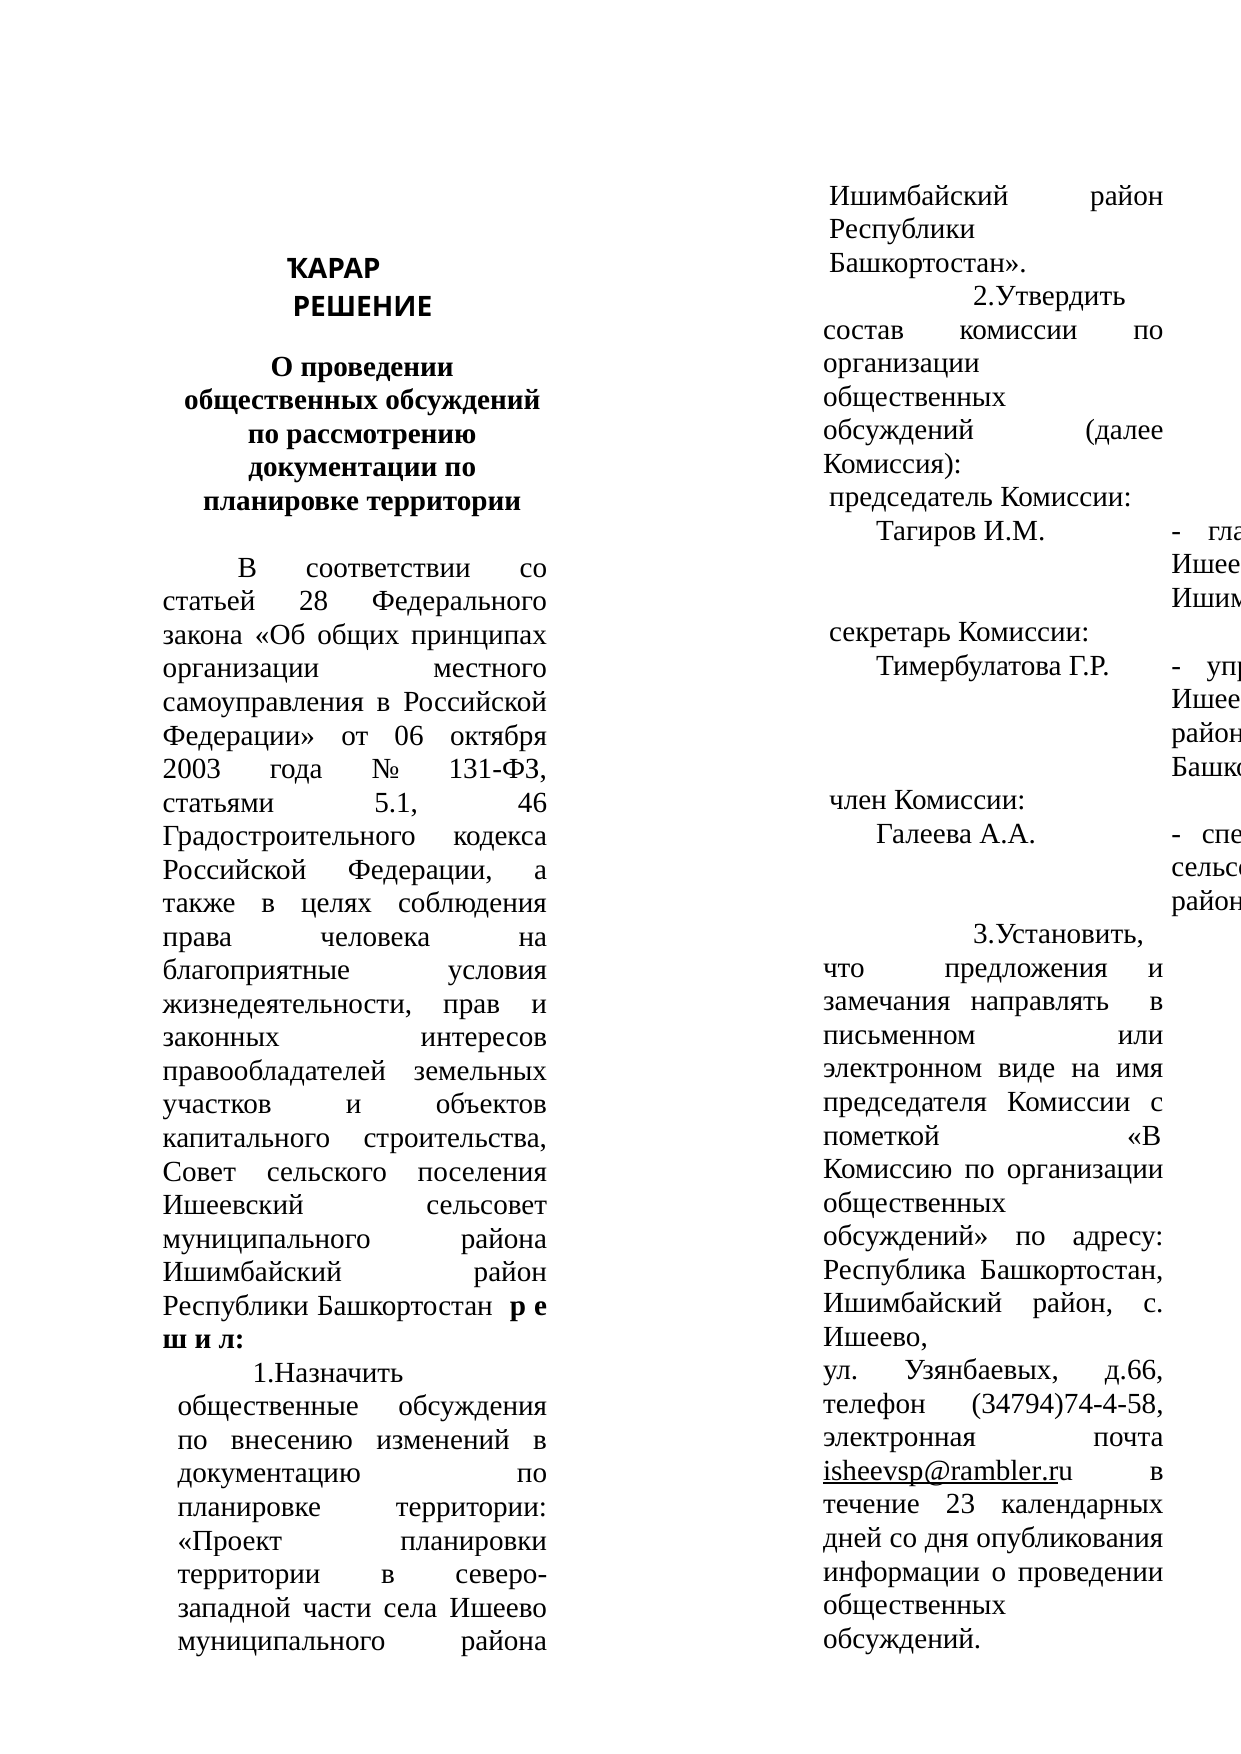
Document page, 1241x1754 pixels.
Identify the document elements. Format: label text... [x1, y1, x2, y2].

table_header - управляющий делами сельского поселения Ишеевский сельсовет муниципального района Ишимбайский район Республики Башкортостан [1160, 648, 1240, 782]
text председатель Комиссии: [829, 479, 1163, 513]
table_header Тимербулатова Г.Р. [865, 648, 1160, 782]
text 1.Назначить общественные обсуждения по внесению изменений в документацию по планировке территории: «Проект планировки территории в северо-западной части села Ишеево муниципального района [177, 1355, 547, 1657]
text 2.Утвердить состав комиссии по организации общественных обсуждений (далее Комиссия): [823, 278, 1163, 479]
text 3.Установить, что предложения и замечания направлять в письменном или электронном виде на имя председателя Комиссии с пометкой «В Комиссию по организации общественных обсуждений» по адресу: Республика Башкортостан, Ишимбайский район, с. Ишеево, ул. Узянбаевых, д.66, телефон (34794)74-4-58, электронная почта isheevsp@rambler.ru в течение 23 календарных дней со дня опубликования информации о проведении общественных обсуждений. [823, 916, 1163, 1654]
table_header Тагиров И.М. [865, 513, 1160, 614]
table_header Галеева А.А. [865, 816, 1160, 916]
text секретарь Комиссии: [829, 614, 1163, 648]
table_header [818, 816, 864, 916]
table_header [818, 648, 864, 782]
table_header - специалист сельского поселения Ишеевский сельсовет муниципального района Ишимбайский район Республики Башкортостан [1160, 816, 1240, 916]
text О проведении общественных обсуждений по рассмотрению документации по планировке территории [177, 349, 547, 516]
text Ҡарар решение [177, 248, 547, 324]
text член Комиссии: [829, 782, 1163, 816]
table_header [818, 513, 864, 614]
text В соответствии со статьей 28 Федерального закона «Об общих принципах организации местного самоуправления в Российской Федерации» от 06 октября 2003 года № 131-ФЗ, статьями 5.1, 46 Градостроительного кодекса Российской Федерации, а также в целях соблюдения права человека на благоприятные условия жизнедеятельности, прав и законных интересов правообладателей земельных участков и объектов капитального строительства, Совет сельского поселения Ишеевский сельсовет муниципального района Ишимбайский район Республики Башкортостан р е ш и л: [162, 550, 547, 1355]
table_header - глава администрации сельского поселения Ишеевский сельсовет муниципального района Ишимбайский район Республики Башкортостан [1160, 513, 1240, 614]
text Ишимбайский район Республики Башкортостан». [829, 178, 1163, 278]
